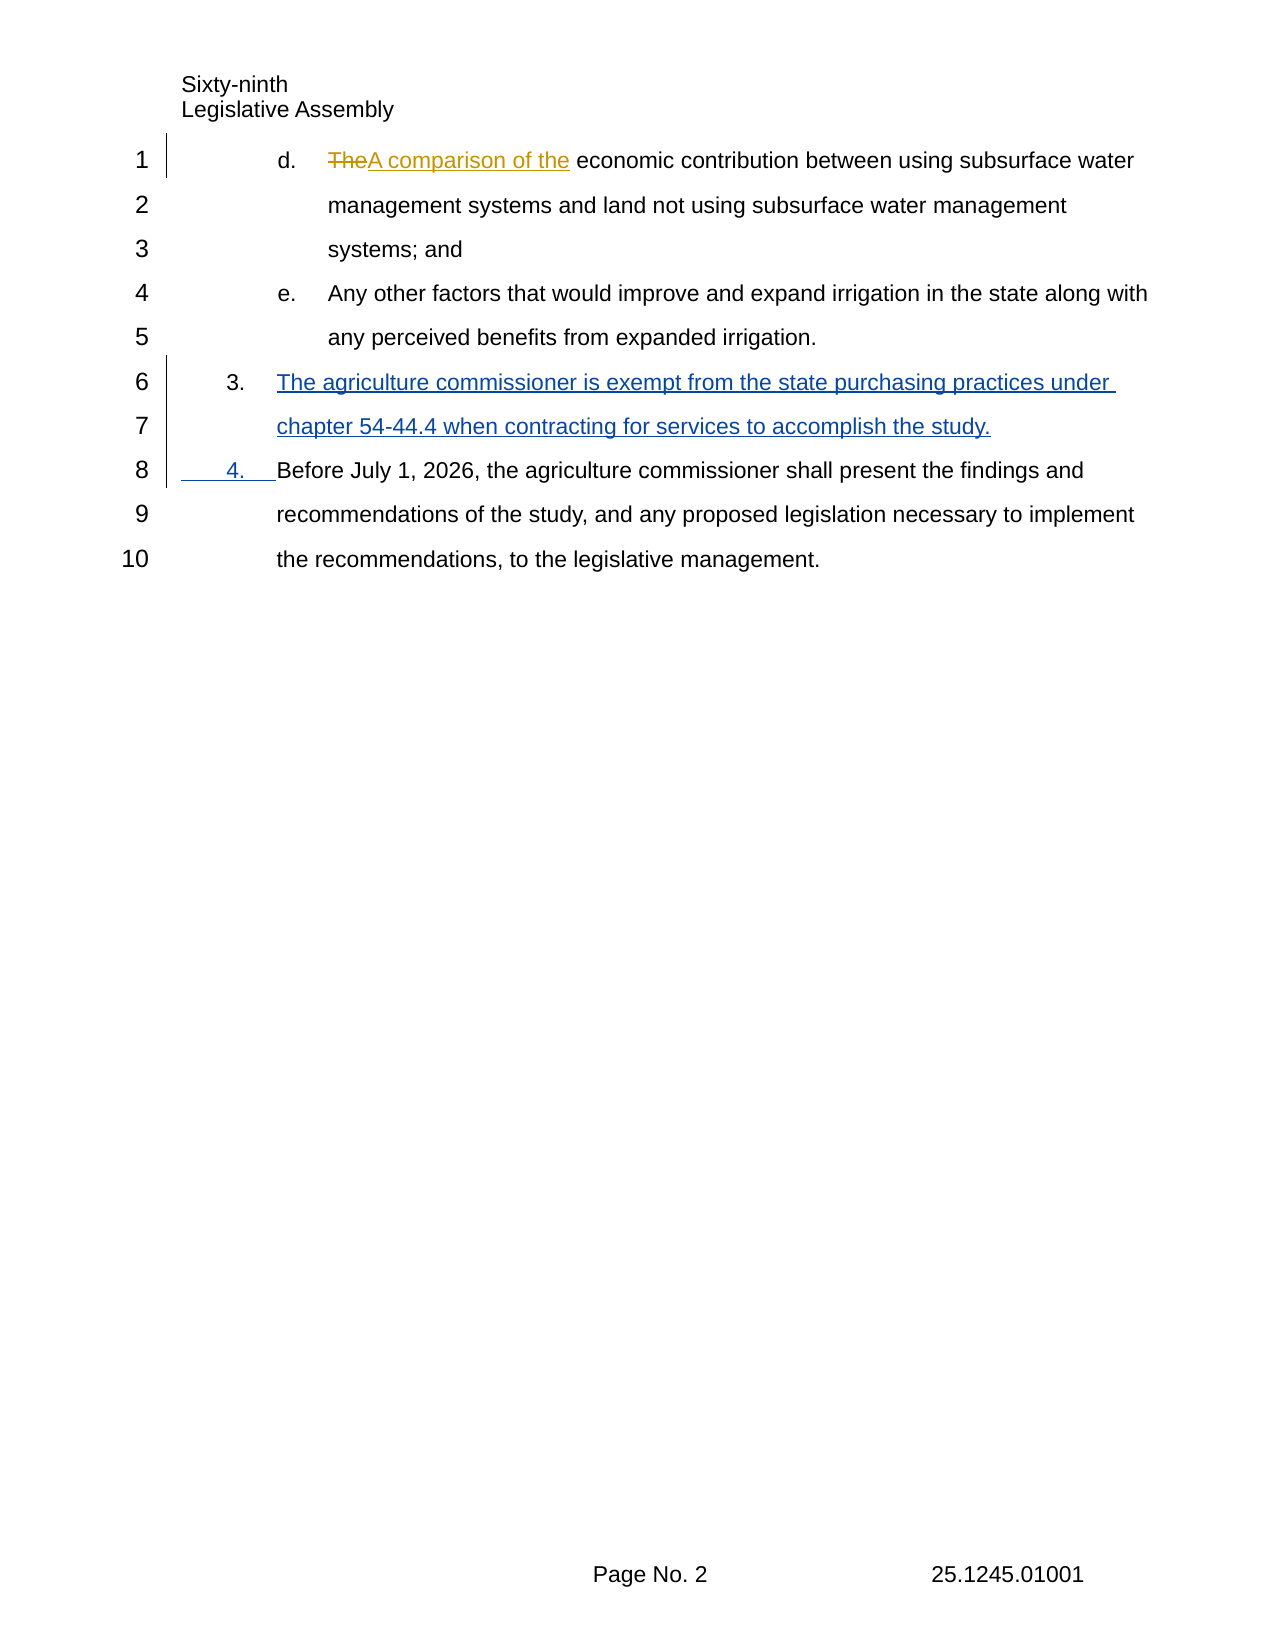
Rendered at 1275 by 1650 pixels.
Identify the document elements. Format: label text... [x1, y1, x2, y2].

text 3. The agriculture commissioner is exempt from the state purchasing practices under chapter 54‑44.4 when contracting for services to accomplish the study. [181, 355, 1154, 443]
text 4. Before July 1, 2026, the agriculture commissioner shall present the findings and recommendations of the study, and any proposed legislation necessary to implement the recommendations, to the legislative management. [181, 443, 1154, 576]
text e. Any other factors that would improve and expand irrigation in the state along with any perceived benefits from expanded irrigation. [181, 266, 1154, 355]
text d. A comparison of the economic contribution between using subsurface water management systems and land not using subsurface water management systems; and [181, 133, 1154, 266]
